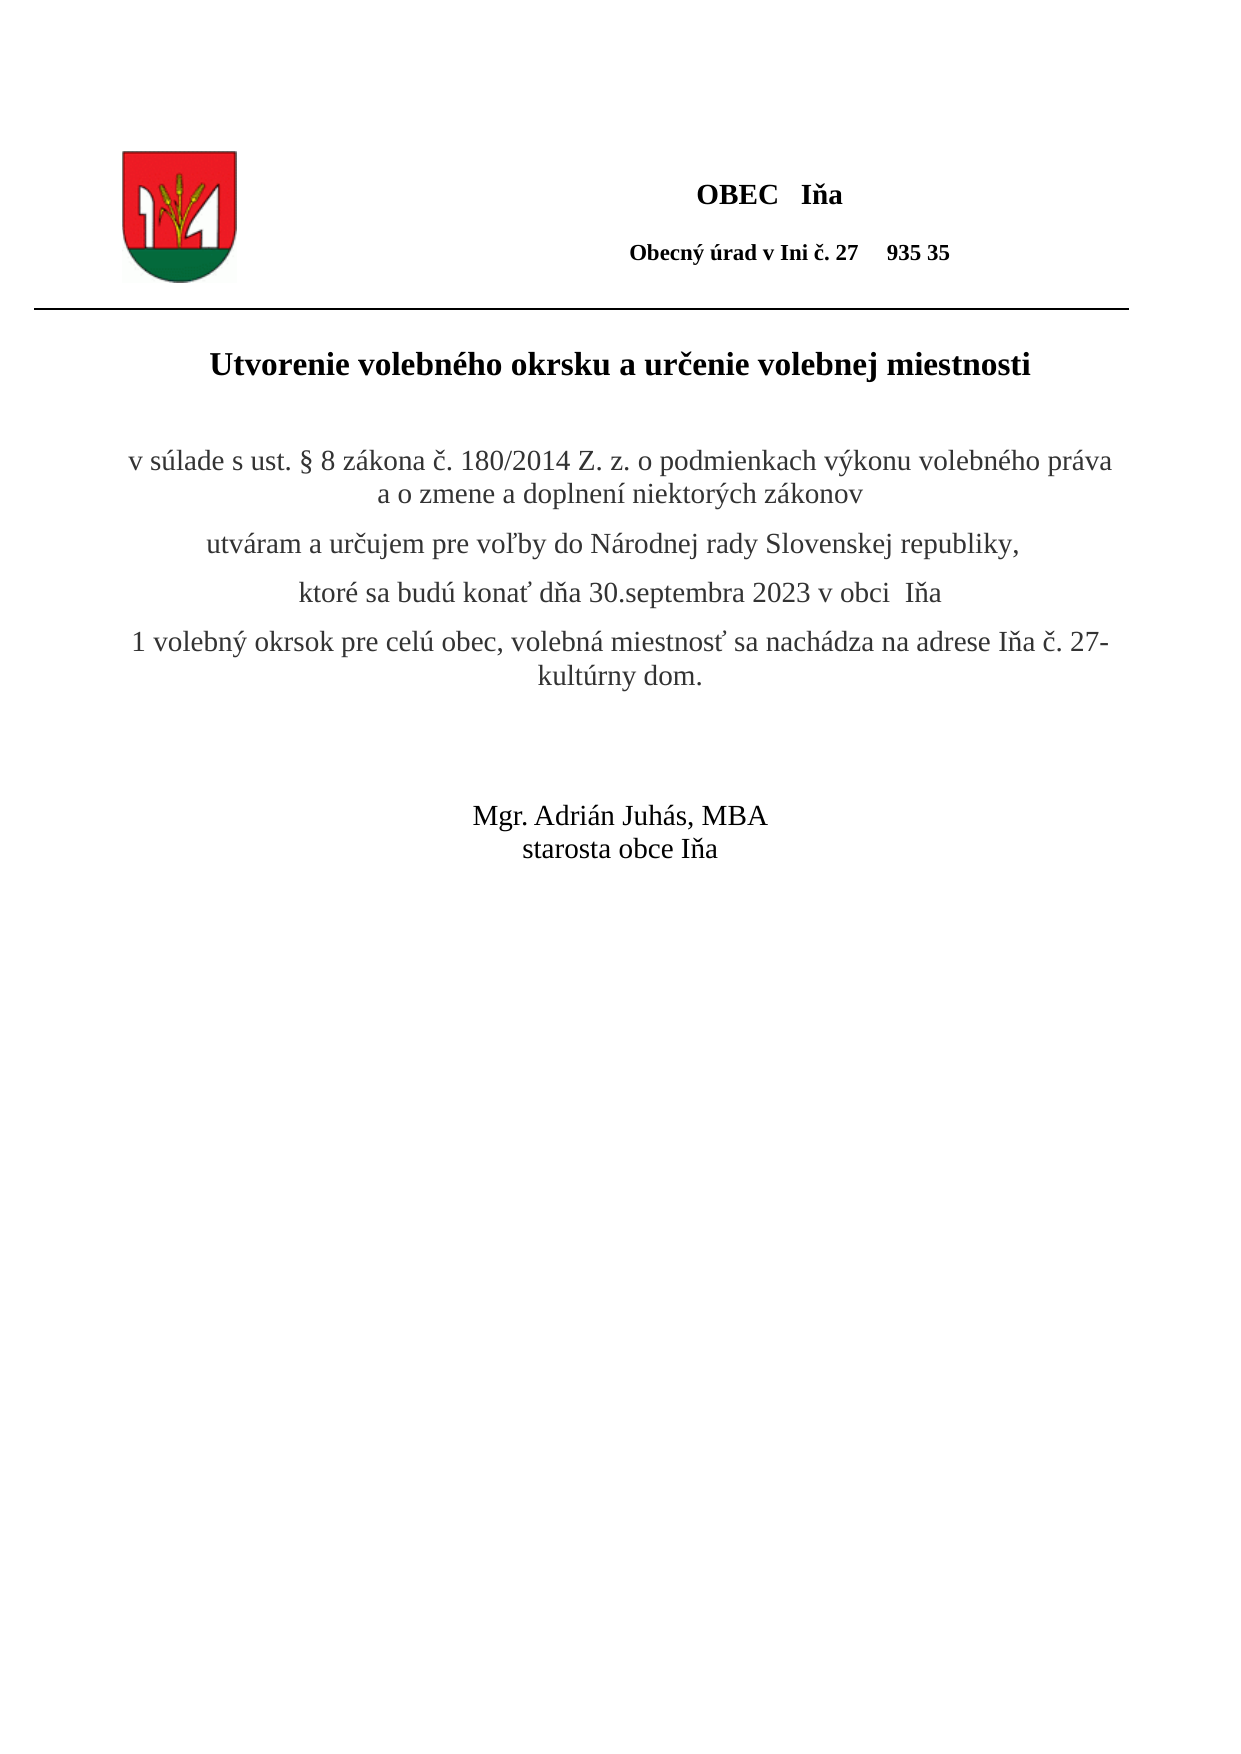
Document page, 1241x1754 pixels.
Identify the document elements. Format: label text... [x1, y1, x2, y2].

text v súlade s ust. § 8 zákona č. 180/2014 Z. z. o podmienkach výkonu volebného práva a o zmene a doplnení niektorých zákonov [118, 443, 1122, 510]
table_cell [343, 211, 1088, 239]
table_cell Obecný úrad v Ini č. 27 935 35 [343, 239, 1088, 266]
text Mgr. Adrián Juhás, MBA [118, 798, 1122, 831]
text starosta obce Iňa [118, 831, 1122, 865]
table_header OBEC Iňa [343, 177, 1088, 211]
picture [122, 151, 237, 283]
text Utvorenie volebného okrsku a určenie volebnej miestnosti [118, 345, 1122, 383]
text 1 volebný okrsok pre celú obec, volebná miestnosť sa nachádza na adrese Iňa č. 27- kultúrny dom. [118, 624, 1122, 691]
text utváram a určujem pre voľby do Národnej rady Slovenskej republiky, [118, 526, 1122, 559]
text ktoré sa budú konať dňa 30.septembra 2023 v obci Iňa [118, 575, 1122, 608]
